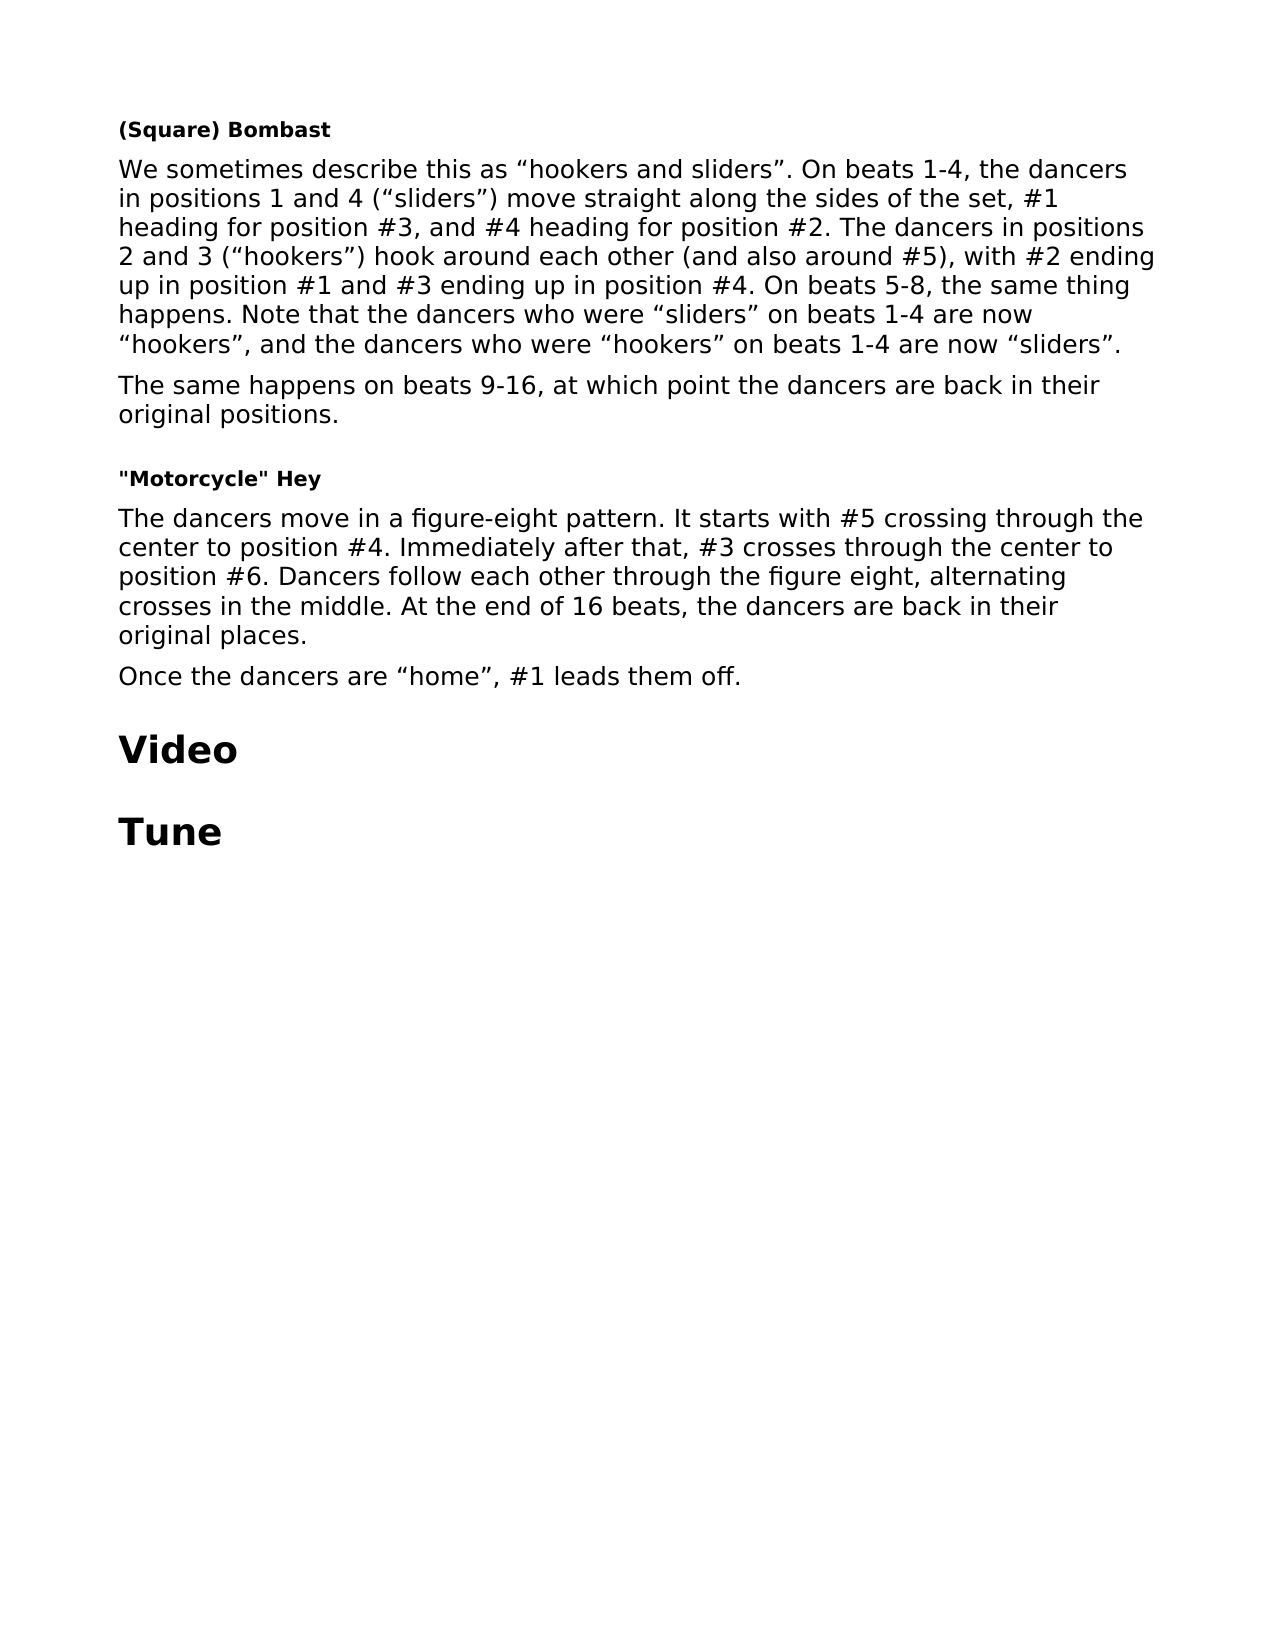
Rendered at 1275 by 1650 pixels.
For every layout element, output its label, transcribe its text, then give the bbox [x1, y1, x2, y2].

text The dancers move in a figure-eight pattern. It starts with #5 crossing through the center to position #4. Immediately after that, #3 crosses through the center to position #6. Dancers follow each other through the figure eight, alternating crosses in the middle. At the end of 16 beats, the dancers are back in their original places. [118, 504, 1157, 650]
text The same happens on beats 9-16, at which point the dancers are back in their original positions. [118, 372, 1157, 430]
subtitle Tune [118, 810, 1157, 854]
subtitle (Square) Bombast [118, 118, 1157, 142]
subtitle Video [118, 729, 1157, 773]
subtitle "Motorcycle" Hey [118, 467, 1157, 492]
text Once the dancers are “home”, #1 leads them off. [118, 662, 1157, 692]
text We sometimes describe this as “hookers and sliders”. On beats 1-4, the dancers in positions 1 and 4 (“sliders”) move straight along the sides of the set, #1 heading for position #3, and #4 heading for position #2. The dancers in positions 2 and 3 (“hookers”) hook around each other (and also around #5), with #2 ending up in position #1 and #3 ending up in position #4. On beats 5-8, the same thing happens. Note that the dancers who were “sliders” on beats 1-4 are now “hookers”, and the dancers who were “hookers” on beats 1-4 are now “sliders”. [118, 155, 1157, 359]
